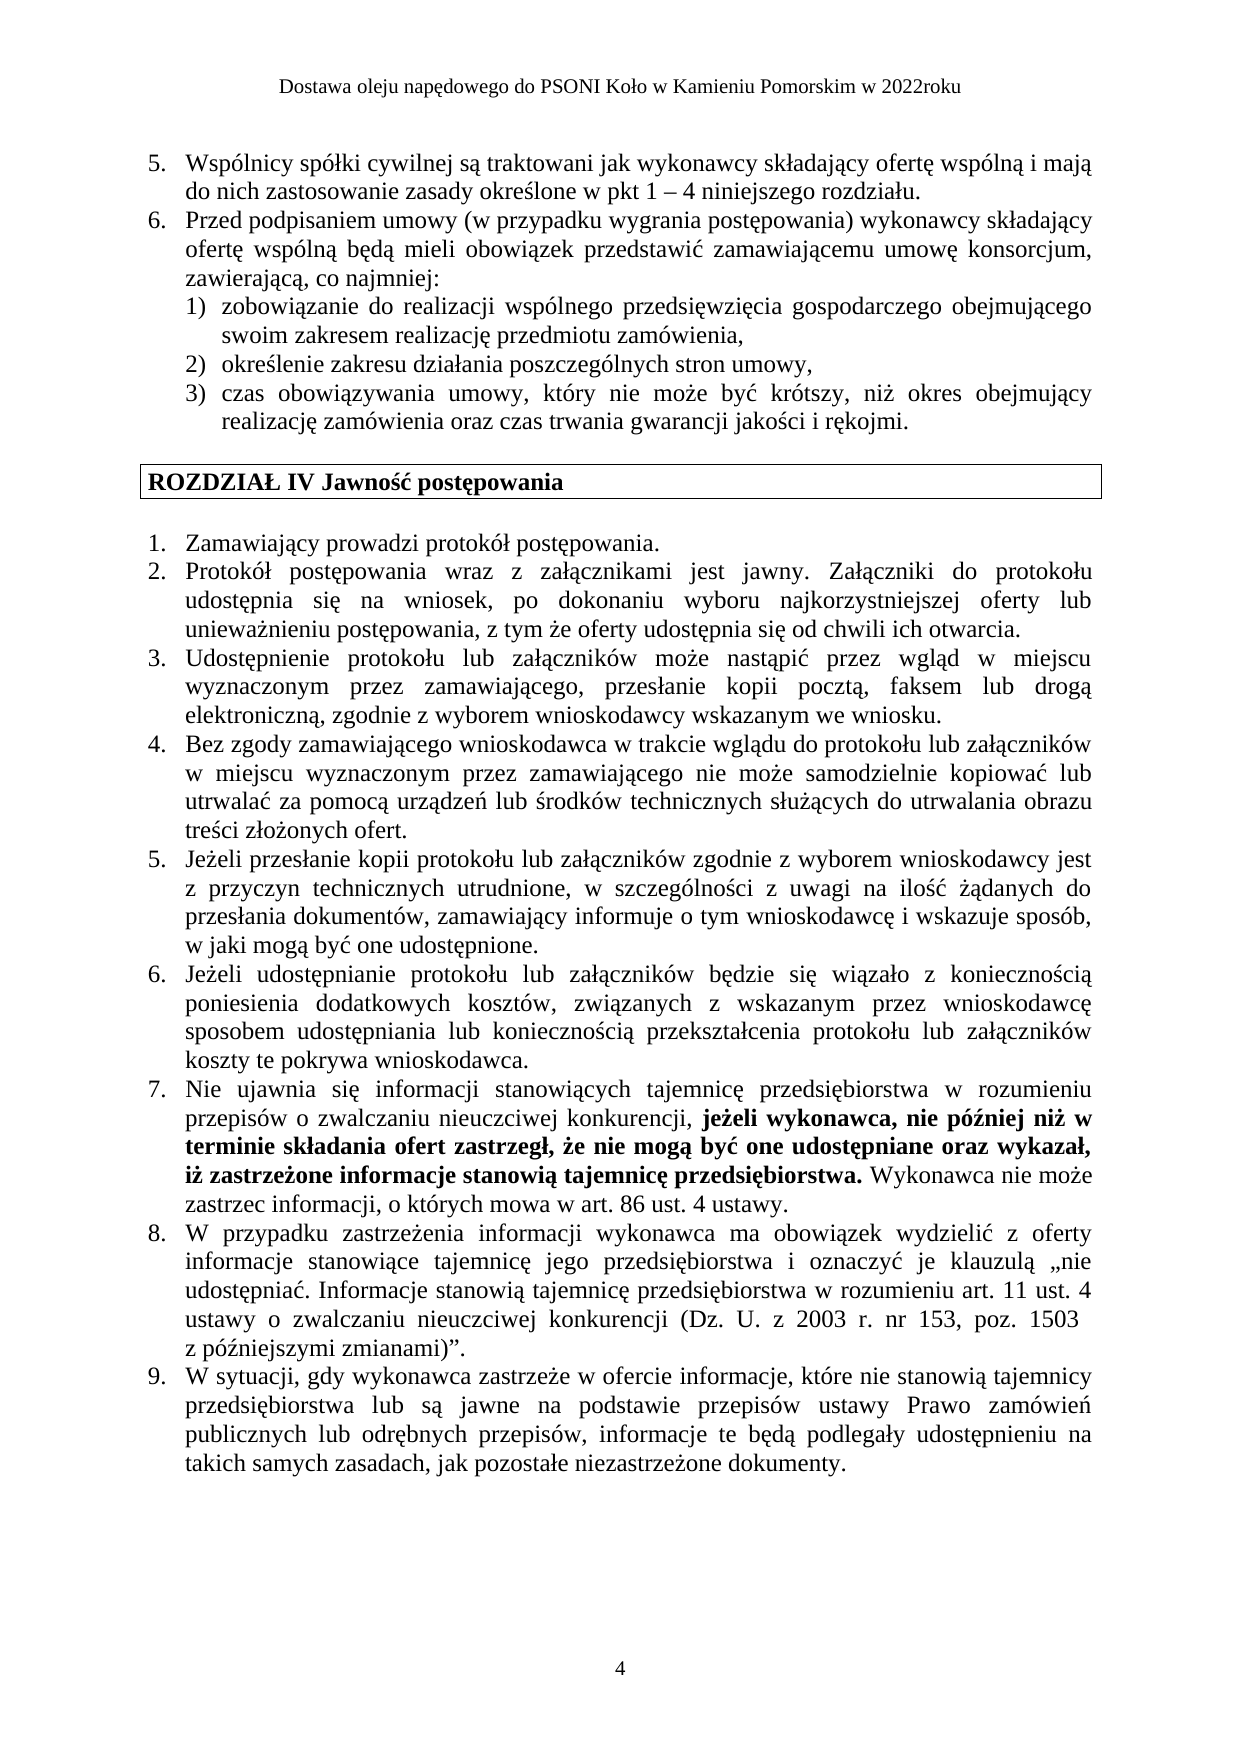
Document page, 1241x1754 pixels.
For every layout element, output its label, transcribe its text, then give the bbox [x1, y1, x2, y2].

list Nie ujawnia się informacji stanowiących tajemnicę przedsiębiorstwa w rozumieniu przepisów o zwalczaniu nieuczciwej konkurencji, jeżeli wykonawca, nie później niż w terminie składania ofert zastrzegł, że nie mogą być one udostępniane oraz wykazał, iż zastrzeżone informacje stanowią tajemnicę przedsiębiorstwa. Wykonawca nie może zastrzec informacji, o których mowa w art. 86 ust. 4 ustawy. [148, 1074, 1093, 1218]
list Udostępnienie protokołu lub załączników może nastąpić przez wgląd w miejscu wyznaczonym przez zamawiającego, przesłanie kopii pocztą, faksem lub drogą elektroniczną, zgodnie z wyborem wnioskodawcy wskazanym we wniosku. [148, 643, 1093, 729]
list Bez zgody zamawiającego wnioskodawca w trakcie wglądu do protokołu lub załączników w miejscu wyznaczonym przez zamawiającego nie może samodzielnie kopiować lub utrwalać za pomocą urządzeń lub środków technicznych służących do utrwalania obrazu treści złożonych ofert. [148, 729, 1093, 844]
list Przed podpisaniem umowy (w przypadku wygrania postępowania) wykonawcy składający ofertę wspólną będą mieli obowiązek przedstawić zamawiającemu umowę konsorcjum, zawierającą, co najmniej: [148, 205, 1093, 291]
list zobowiązanie do realizacji wspólnego przedsięwzięcia gospodarczego obejmującego swoim zakresem realizację przedmiotu zamówienia, [185, 291, 1093, 349]
list W przypadku zastrzeżenia informacji wykonawca ma obowiązek wydzielić z oferty informacje stanowiące tajemnicę jego przedsiębiorstwa i oznaczyć je klauzulą „nie udostępniać. Informacje stanowią tajemnicę przedsiębiorstwa w rozumieniu art. 11 ust. 4 ustawy o zwalczaniu nieuczciwej konkurencji (Dz. U. z 2003 r. nr 153, poz. 1503 z późniejszymi zmianami)”. [148, 1218, 1093, 1361]
list określenie zakresu działania poszczególnych stron umowy, [185, 349, 1093, 378]
list W sytuacji, gdy wykonawca zastrzeże w ofercie informacje, które nie stanowią tajemnicy przedsiębiorstwa lub są jawne na podstawie przepisów ustawy Prawo zamówień publicznych lub odrębnych przepisów, informacje te będą podlegały udostępnieniu na takich samych zasadach, jak pozostałe niezastrzeżone dokumenty. [148, 1361, 1093, 1476]
list czas obowiązywania umowy, który nie może być krótszy, niż okres obejmujący realizację zamówienia oraz czas trwania gwarancji jakości i rękojmi. [185, 378, 1093, 435]
subtitle ROZDZIAŁ IV Jawność postępowania [141, 465, 1101, 498]
list Protokół postępowania wraz z załącznikami jest jawny. Załączniki do protokołu udostępnia się na wniosek, po dokonaniu wyboru najkorzystniejszej oferty lub unieważnieniu postępowania, z tym że oferty udostępnia się od chwili ich otwarcia. [148, 556, 1093, 643]
list Wspólnicy spółki cywilnej są traktowani jak wykonawcy składający ofertę wspólną i mają do nich zastosowanie zasady określone w pkt 1 – 4 niniejszego rozdziału. [148, 148, 1093, 205]
list Jeżeli przesłanie kopii protokołu lub załączników zgodnie z wyborem wnioskodawcy jest z przyczyn technicznych utrudnione, w szczególności z uwagi na ilość żądanych do przesłania dokumentów, zamawiający informuje o tym wnioskodawcę i wskazuje sposób, w jaki mogą być one udostępnione. [148, 844, 1093, 959]
list Jeżeli udostępnianie protokołu lub załączników będzie się wiązało z koniecznością poniesienia dodatkowych kosztów, związanych z wskazanym przez wnioskodawcę sposobem udostępniania lub koniecznością przekształcenia protokołu lub załączników koszty te pokrywa wnioskodawca. [148, 959, 1093, 1074]
list Zamawiający prowadzi protokół postępowania. [148, 528, 1093, 556]
